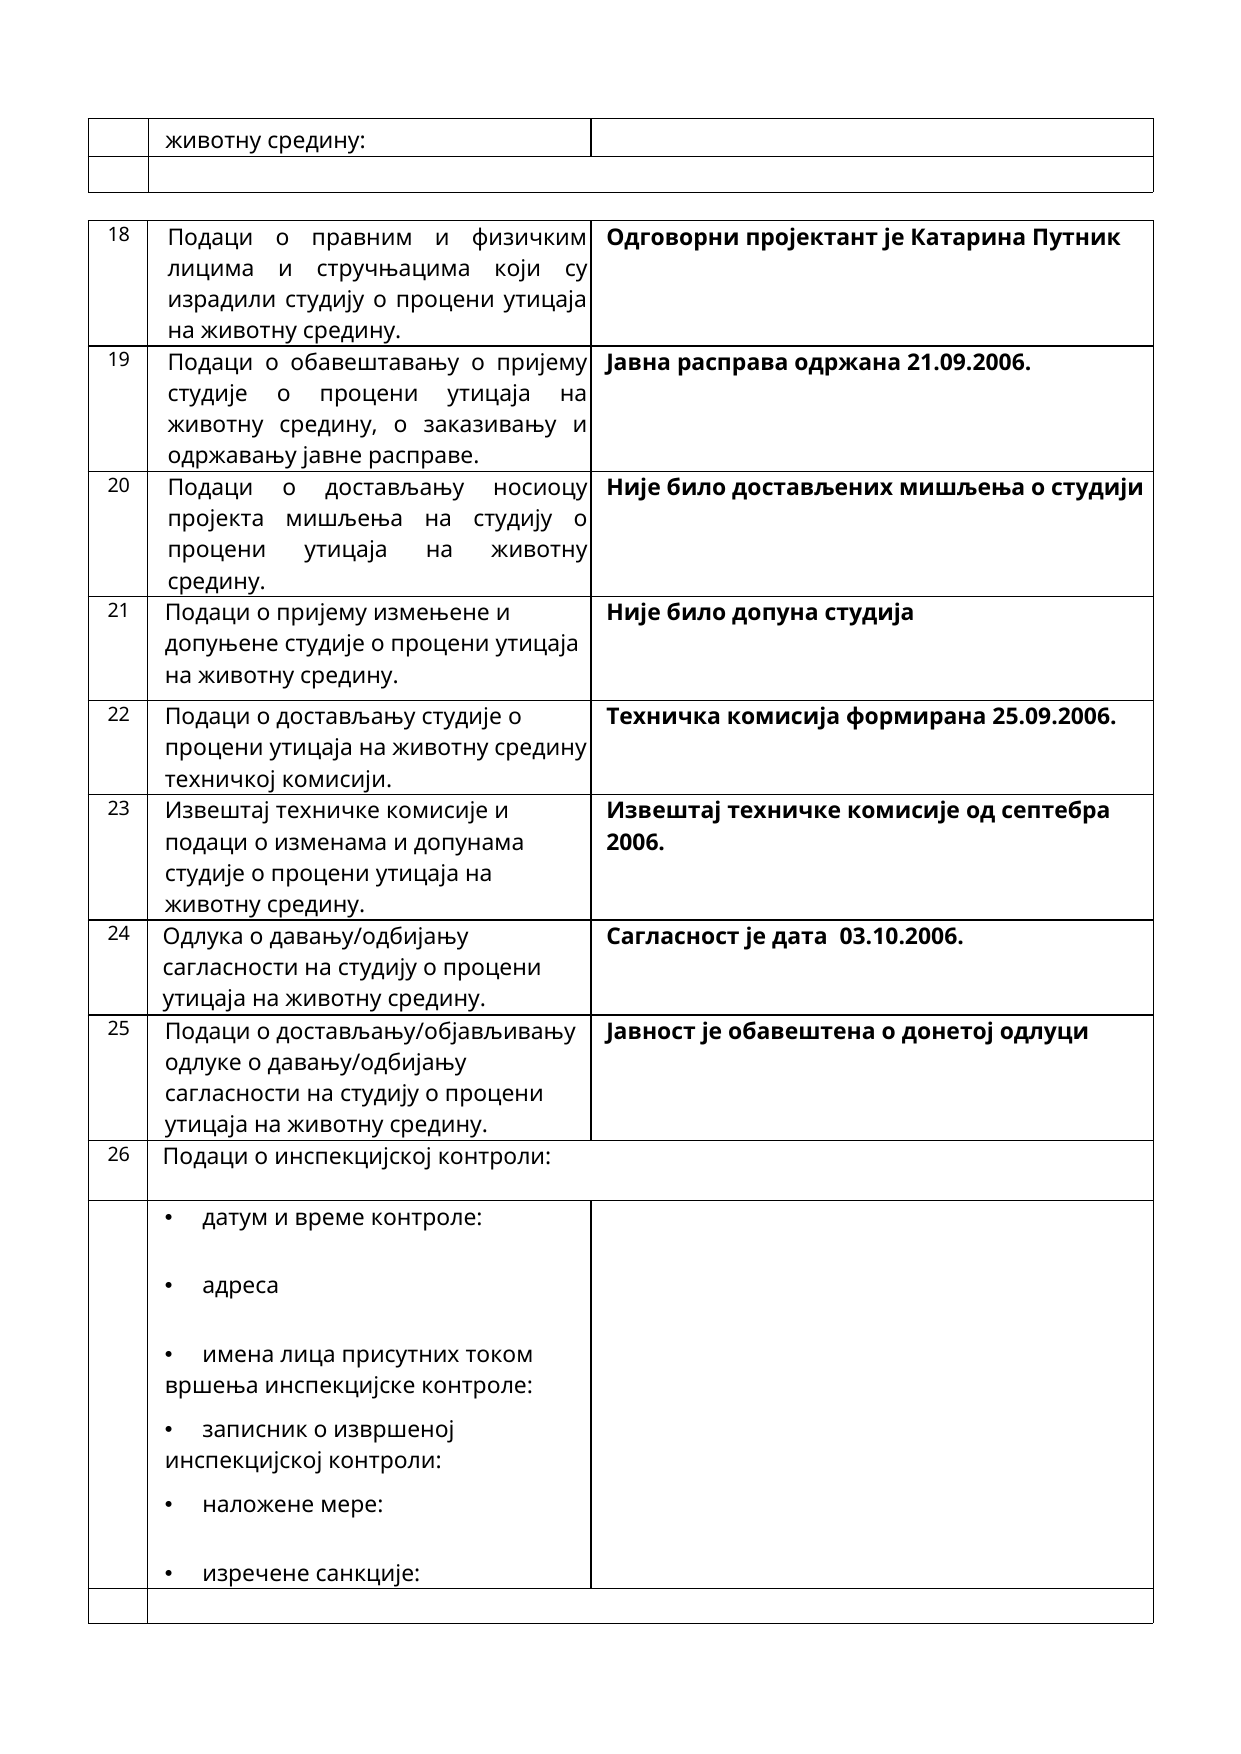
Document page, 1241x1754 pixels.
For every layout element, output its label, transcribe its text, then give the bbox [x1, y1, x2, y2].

table_cell [148, 1589, 1153, 1623]
table_cell Јавност је обавештена о донетој одлуци [592, 1016, 1153, 1140]
table_cell 25 [89, 1016, 147, 1140]
table_cell [89, 119, 148, 156]
table_header Одговорни пројектант је Катарина Путник [592, 221, 1153, 345]
table_cell Извештај техничке комисије од септебра 2006. [592, 795, 1153, 919]
table_cell Није било допуна студија [592, 597, 1153, 700]
table_cell 19 [89, 347, 147, 471]
table_header 18 [89, 221, 147, 345]
table_cell 22 [89, 701, 147, 794]
table_cell Подаци о обавештавању о пријему студије о процени утицаја на животну средину, о заказивању и одржавању јавне расправе. [148, 347, 590, 471]
table_cell Подаци о инспекцијској контроли: [148, 1141, 1153, 1200]
table_cell [89, 1201, 147, 1588]
table_cell Подаци о достављању носиоцу пројекта мишљења на студију о процени утицаја на животну средину. [148, 472, 590, 596]
table_cell Сагласност је дата 03.10.2006. [592, 921, 1153, 1014]
table_cell Одлука о давању/одбијању сагласности на студију о процени утицаја на животну средину. [148, 921, 590, 1014]
table_cell [592, 1201, 1153, 1588]
table_cell Техничка комисија формирана 25.09.2006. [592, 701, 1153, 794]
table_cell датум и време контроле: адреса имена лица присутних током вршења инспекцијске контроле: записник о извршеној инспекцијској контроли: наложене мере: изречене санкције: [148, 1201, 590, 1588]
table_cell Подаци о пријему измењене и допуњене студије о процени утицаја на животну средину. [148, 597, 590, 700]
table_cell [592, 119, 1153, 156]
table_cell [89, 1589, 147, 1623]
table_header Подаци о правним и физичким лицима и стручњацима који су израдили студију о процени утицаја на животну средину. [148, 221, 590, 345]
table_cell Јавна расправа одржана 21.09.2006. [592, 347, 1153, 471]
table_cell 24 [89, 921, 147, 1014]
table_cell животну средину: [149, 119, 590, 156]
table_cell [149, 157, 1153, 192]
table_cell Подаци о достављању/објављивању одлуке о давању/одбијању сагласности на студију о процени утицаја на животну средину. [148, 1016, 590, 1140]
table_cell Извештај техничке комисије и подаци о изменама и допунама студије о процени утицаја на животну средину. [148, 795, 590, 919]
table_cell 21 [89, 597, 147, 700]
table_cell 26 [89, 1141, 147, 1200]
table_cell 20 [89, 472, 147, 596]
table_cell Није било достављених мишљења о студији [592, 472, 1153, 596]
table_cell [89, 157, 148, 192]
table_cell 23 [89, 795, 147, 919]
table_cell Подаци о достављању студије о процени утицаја на животну средину техничкој комисији. [148, 701, 590, 794]
